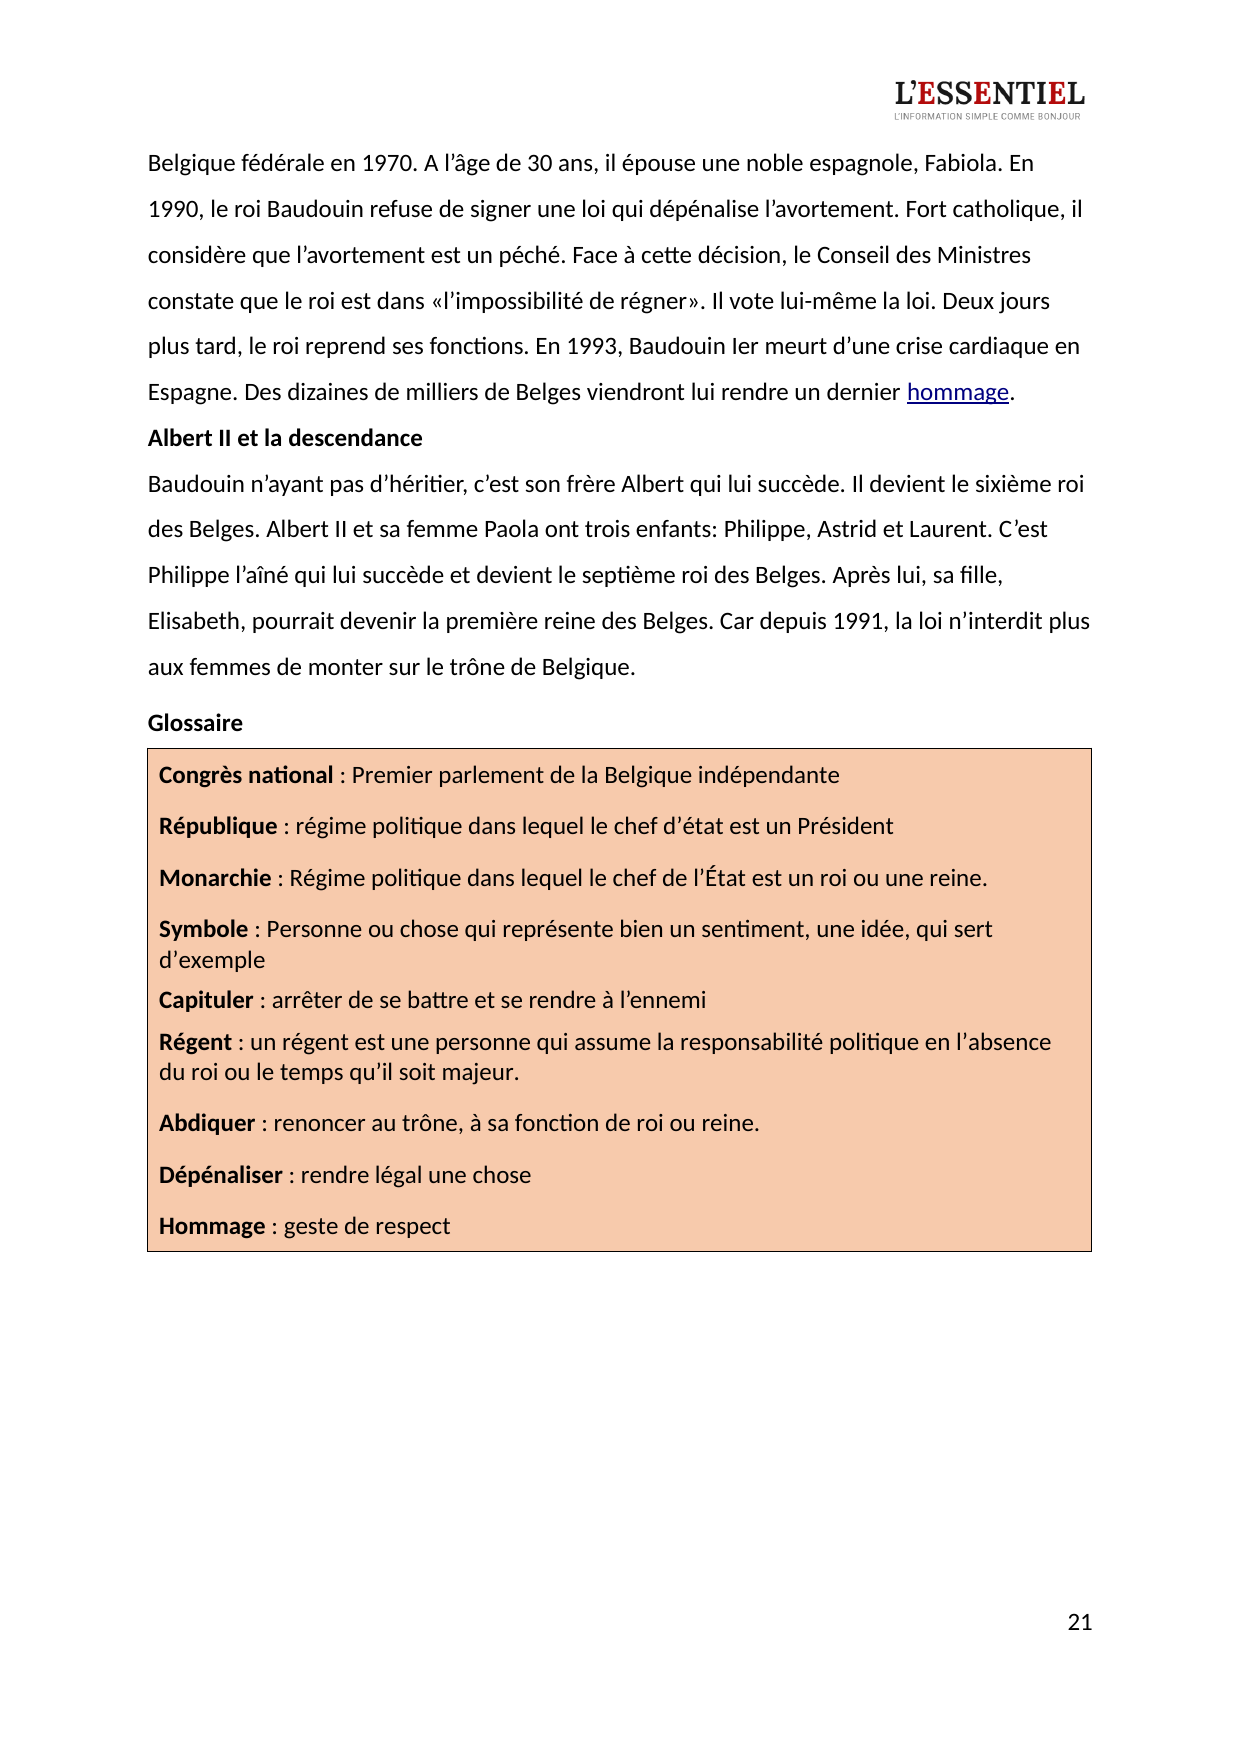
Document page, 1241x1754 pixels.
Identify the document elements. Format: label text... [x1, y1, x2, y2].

text Belgique fédérale en 1970. A l’âge de 30 ans, il épouse une noble espagnole, Fabiola. En 1990, le roi Baudouin refuse de signer une loi qui dépénalise l’avortement. Fort catholique, il considère que l’avortement est un péché. Face à cette décision, le Conseil des Ministres constate que le roi est dans «l’impossibilité de régner». Il vote lui-même la loi. Deux jours plus tard, le roi reprend ses fonctions. En 1993, Baudouin Ier meurt d’une crise cardiaque en Espagne. Des dizaines de milliers de Belges viendront lui rendre un dernier hommage. [148, 148, 1093, 407]
text Albert II et la descendance [148, 422, 1093, 452]
table_header Congrès national : Premier parlement de la Belgique indépendante République : régime politique dans lequel le chef d’état est un Président Monarchie : Régime politique dans lequel le chef de l’État est un roi ou une reine. Symbole : Personne ou chose qui représente bien un sentiment, une idée, qui sert d’exemple Capituler : arrêter de se battre et se rendre à l’ennemi Régent : un régent est une personne qui assume la responsabilité politique en l’absence du roi ou le temps qu’il soit majeur. Abdiquer : renoncer au trône, à sa fonction de roi ou reine. Dépénaliser : rendre légal une chose Hommage : geste de respect [148, 749, 1091, 1251]
text Baudouin n’ayant pas d’héritier, c’est son frère Albert qui lui succède. Il devient le sixième roi des Belges. Albert II et sa femme Paola ont trois enfants: Philippe, Astrid et Laurent. C’est Philippe l’aîné qui lui succède et devient le septième roi des Belges. Après lui, sa fille, Elisabeth, pourrait devenir la première reine des Belges. Car depuis 1991, la loi n’interdit plus aux femmes de monter sur le trône de Belgique. [148, 468, 1093, 681]
text Glossaire [148, 707, 1093, 737]
